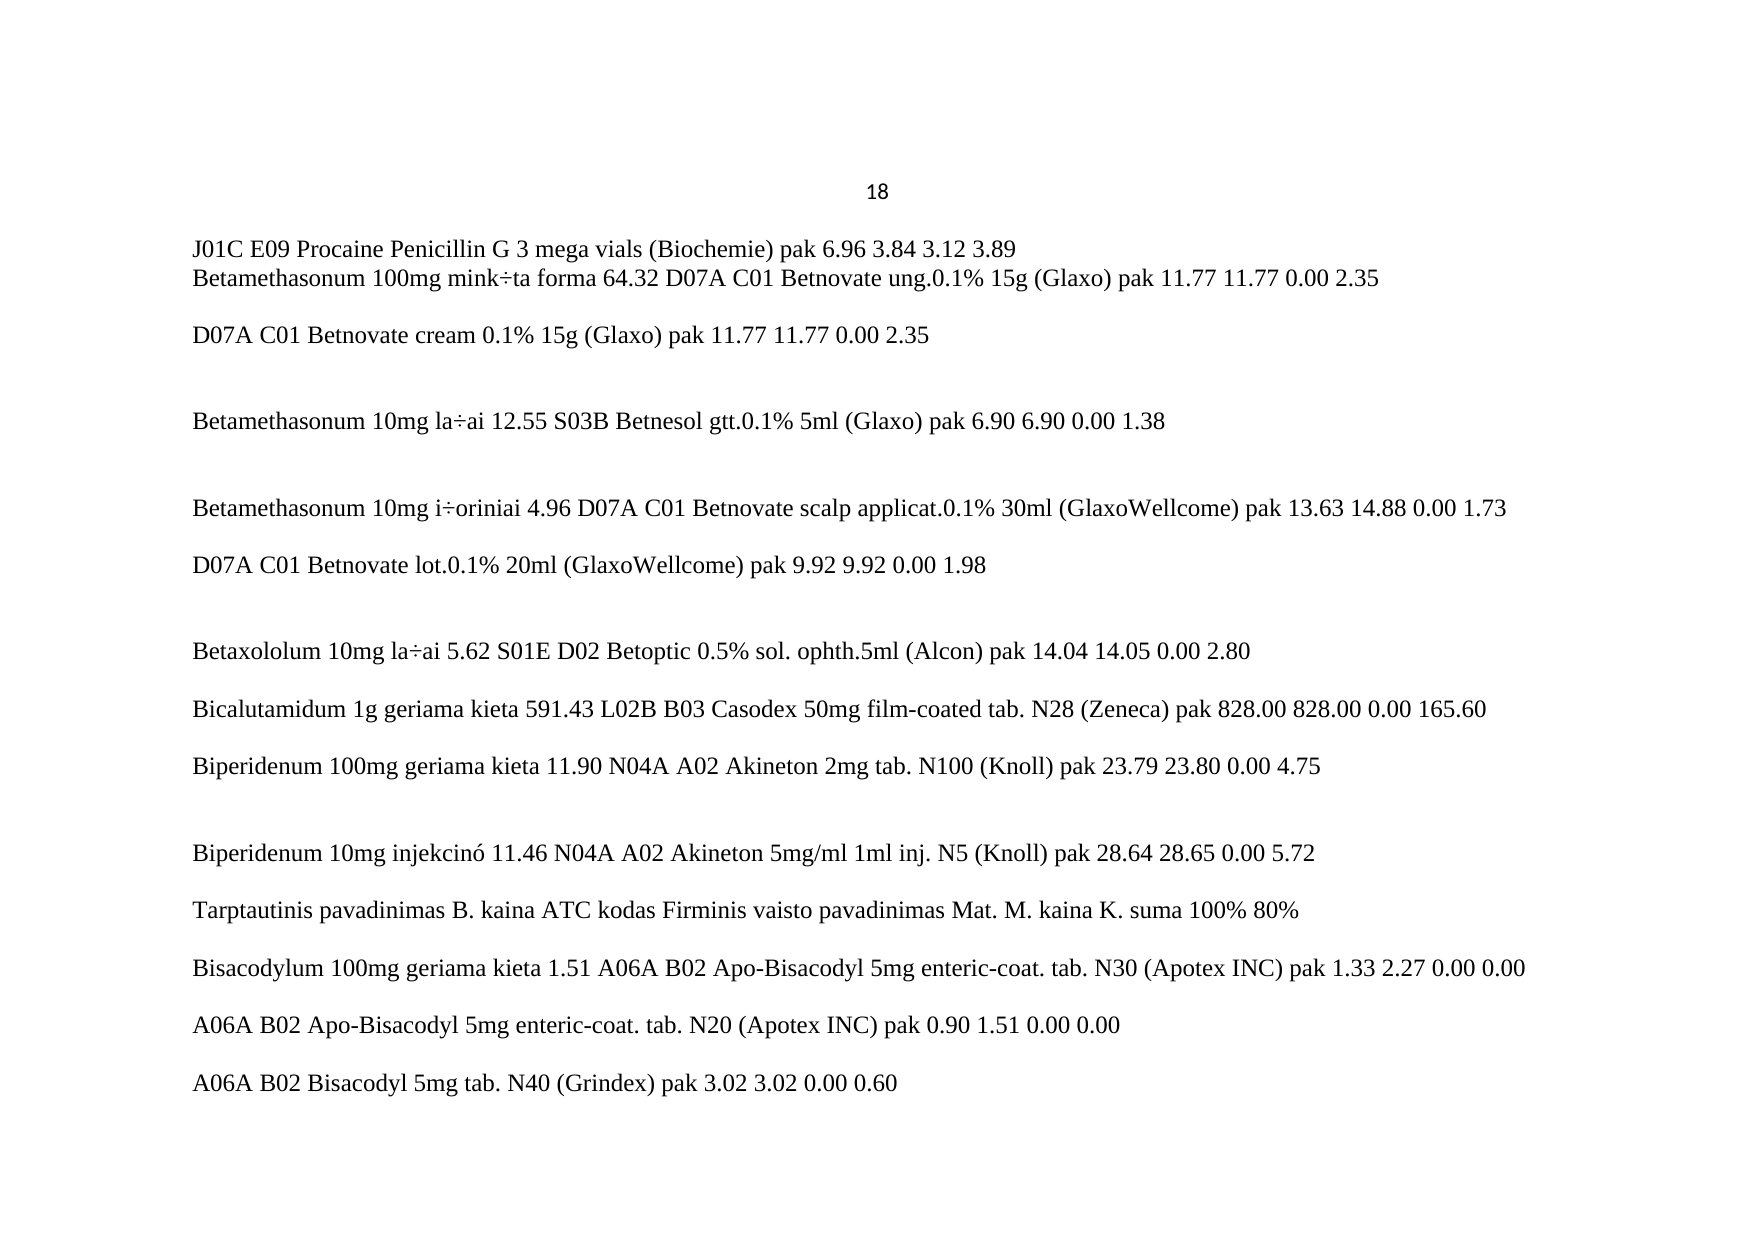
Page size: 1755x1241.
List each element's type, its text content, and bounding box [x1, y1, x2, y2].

text Betamethasonum 10mg la÷ai 12.55 S03B Betnesol gtt.0.1% 5ml (Glaxo) pak 6.90 6.90 0.00 1.38 [118, 406, 1636, 435]
text D07A C01 Betnovate lot.0.1% 20ml (GlaxoWellcome) pak 9.92 9.92 0.00 1.98 [118, 550, 1636, 579]
text Betaxololum 10mg la÷ai 5.62 S01E D02 Betoptic 0.5% sol. ophth.5ml (Alcon) pak 14.04 14.05 0.00 2.80 [118, 636, 1636, 665]
text Bicalutamidum 1g geriama kieta 591.43 L02B B03 Casodex 50mg film-coated tab. N28 (Zeneca) pak 828.00 828.00 0.00 165.60 [118, 694, 1636, 723]
text A06A B02 Apo-Bisacodyl 5mg enteric-coat. tab. N20 (Apotex INC) pak 0.90 1.51 0.00 0.00 [118, 1010, 1636, 1039]
text Tarptautinis pavadinimas B. kaina ATC kodas Firminis vaisto pavadinimas Mat. M. kaina K. suma 100% 80% [118, 895, 1636, 924]
text Betamethasonum 100mg mink÷ta forma 64.32 D07A C01 Betnovate ung.0.1% 15g (Glaxo) pak 11.77 11.77 0.00 2.35 [118, 263, 1636, 291]
text A06A B02 Bisacodyl 5mg tab. N40 (Grindex) pak 3.02 3.02 0.00 0.60 [118, 1068, 1636, 1096]
text Biperidenum 10mg injekcinó 11.46 N04A A02 Akineton 5mg/ml 1ml inj. N5 (Knoll) pak 28.64 28.65 0.00 5.72 [118, 838, 1636, 866]
text Bisacodylum 100mg geriama kieta 1.51 A06A B02 Apo-Bisacodyl 5mg enteric-coat. tab. N30 (Apotex INC) pak 1.33 2.27 0.00 0.00 [118, 953, 1636, 981]
text Biperidenum 100mg geriama kieta 11.90 N04A A02 Akineton 2mg tab. N100 (Knoll) pak 23.79 23.80 0.00 4.75 [118, 751, 1636, 780]
text Betamethasonum 10mg i÷oriniai 4.96 D07A C01 Betnovate scalp applicat.0.1% 30ml (GlaxoWellcome) pak 13.63 14.88 0.00 1.73 [118, 493, 1636, 521]
text D07A C01 Betnovate cream 0.1% 15g (Glaxo) pak 11.77 11.77 0.00 2.35 [118, 320, 1636, 349]
text J01C E09 Procaine Penicillin G 3 mega vials (Biochemie) pak 6.96 3.84 3.12 3.89 [118, 234, 1636, 263]
